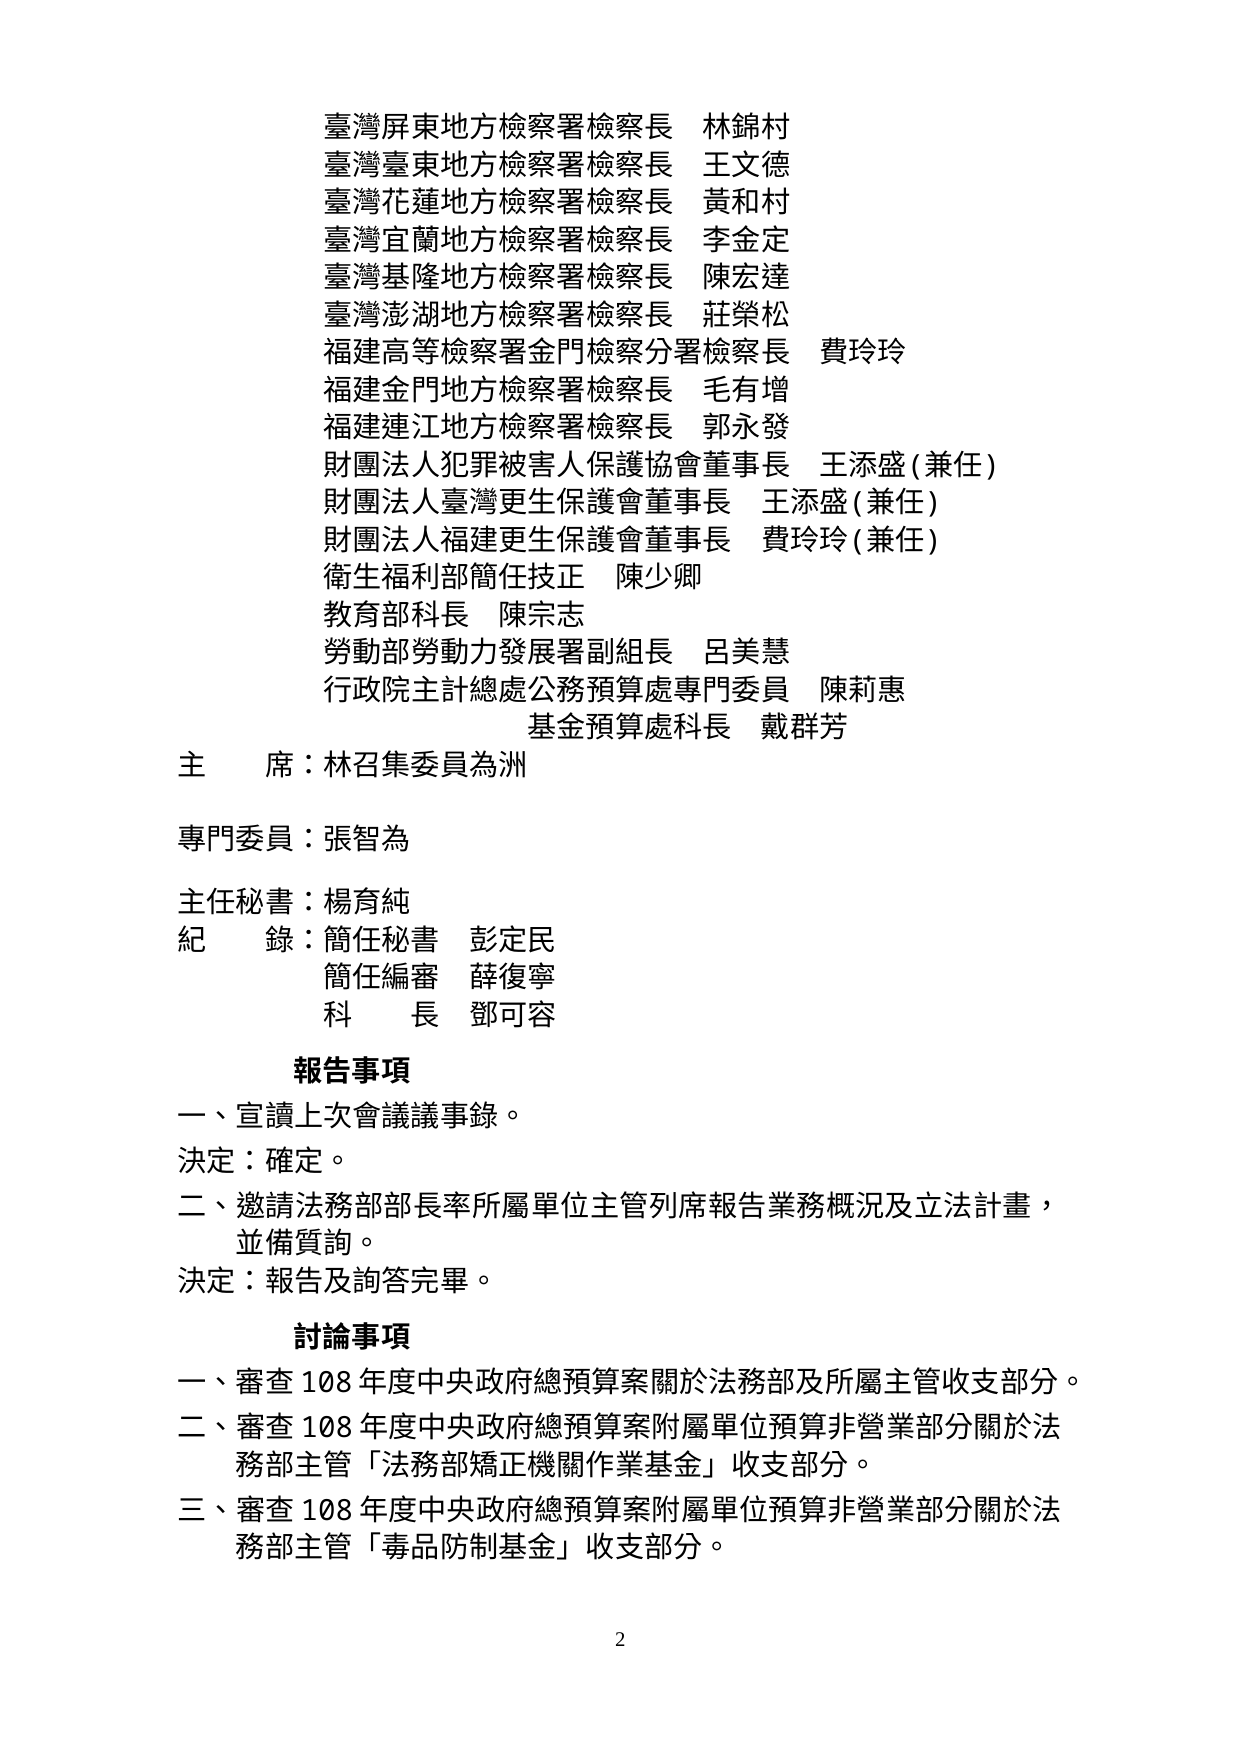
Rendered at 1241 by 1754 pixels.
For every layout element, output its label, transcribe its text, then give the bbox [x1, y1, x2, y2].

text 財團法人福建更生保護會董事長 費玲玲(兼任) [323, 520, 1063, 558]
text 決定：報告及詢答完畢。 [177, 1261, 1063, 1299]
text 基金預算處科長 戴群芳 [469, 708, 1063, 745]
text 決定：確定。 [177, 1141, 1063, 1179]
text 紀 錄：簡任秘書 彭定民 [177, 920, 1063, 958]
text 二、審查108年度中央政府總預算案附屬單位預算非營業部分關於法務部主管「法務部矯正機關作業基金」收支部分。 [177, 1408, 1063, 1483]
text 報告事項 [177, 1051, 1063, 1089]
text 臺灣宜蘭地方檢察署檢察長 李金定 [323, 220, 1063, 258]
text 教育部科長 陳宗志 [323, 595, 1063, 633]
text 三、審查108年度中央政府總預算案附屬單位預算非營業部分關於法務部主管「毒品防制基金」收支部分。 [177, 1490, 1063, 1565]
text 主 席：林召集委員為洲 [177, 745, 1063, 783]
text 專門委員：張智為 [177, 795, 1063, 858]
text 臺灣屏東地方檢察署檢察長 林錦村 [323, 108, 1063, 145]
text 財團法人臺灣更生保護會董事長 王添盛(兼任) [323, 483, 1063, 520]
text 福建高等檢察署金門檢察分署檢察長 費玲玲 [323, 333, 1063, 370]
text 主任秘書：楊育純 [177, 858, 1063, 920]
text 財團法人犯罪被害人保護協會董事長 王添盛(兼任) [323, 445, 1063, 483]
text 討論事項 [177, 1318, 1063, 1355]
text 一、宣讀上次會議議事錄。 [177, 1096, 1063, 1134]
text 簡任編審 薛復寧 [177, 958, 1063, 995]
text 臺灣花蓮地方檢察署檢察長 黃和村 [323, 183, 1063, 220]
text 勞動部勞動力發展署副組長 呂美慧 [323, 633, 1063, 670]
text 福建連江地方檢察署檢察長 郭永發 [323, 408, 1063, 445]
text 臺灣基隆地方檢察署檢察長 陳宏達 [323, 258, 1063, 295]
text 臺灣臺東地方檢察署檢察長 王文德 [323, 145, 1063, 183]
text 科 長 鄧可容 [177, 995, 1063, 1033]
text 衛生福利部簡任技正 陳少卿 [323, 558, 1063, 595]
text 一、審查108年度中央政府總預算案關於法務部及所屬主管收支部分。 [177, 1363, 1063, 1400]
text 臺灣澎湖地方檢察署檢察長 莊榮松 [323, 295, 1063, 333]
text 行政院主計總處公務預算處專門委員 陳莉惠 [323, 670, 1063, 708]
text 福建金門地方檢察署檢察長 毛有增 [323, 370, 1063, 408]
text 二、邀請法務部部長率所屬單位主管列席報告業務概況及立法計畫，並備質詢。 [177, 1186, 1063, 1261]
